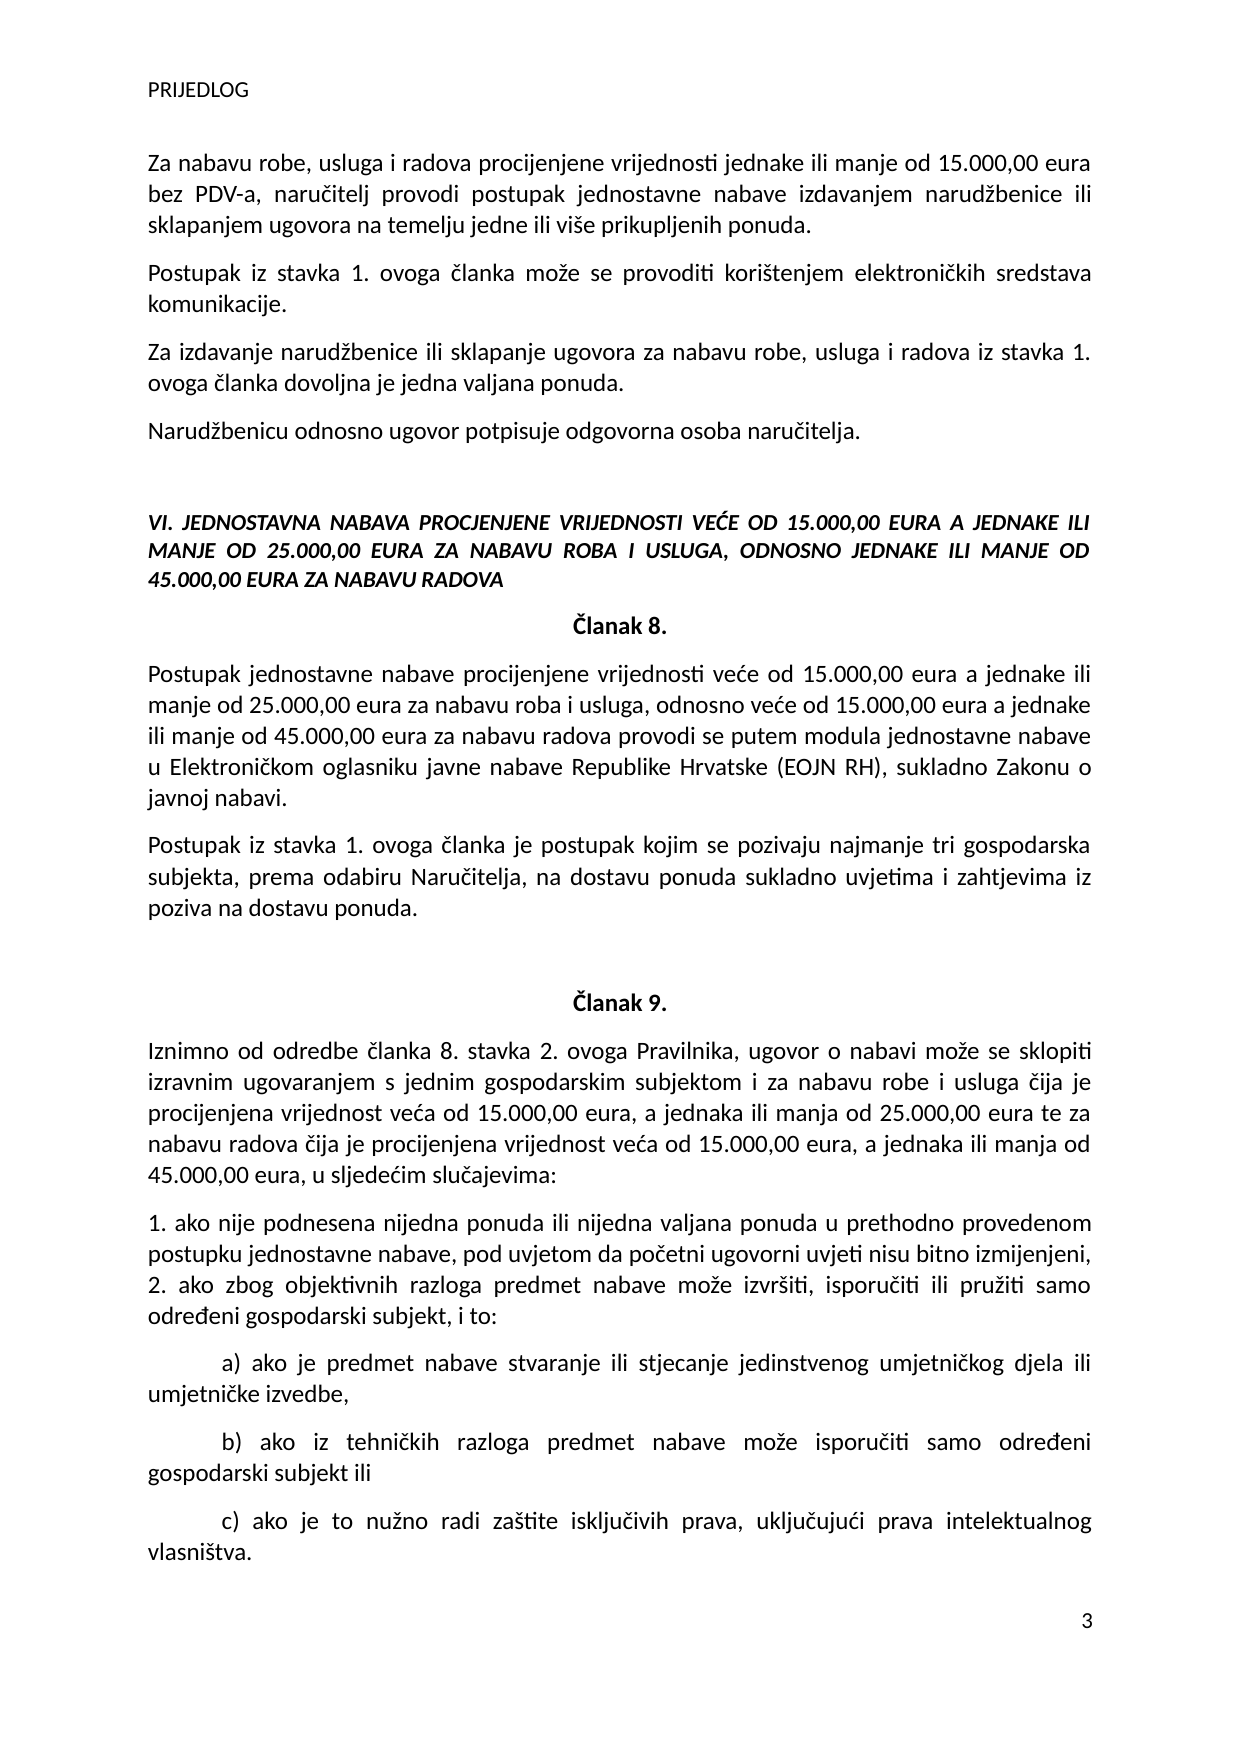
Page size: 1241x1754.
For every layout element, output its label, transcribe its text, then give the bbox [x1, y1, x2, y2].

text Za nabavu robe, usluga i radova procijenjene vrijednosti jednake ili manje od 15.000,00 eura bez PDV-a, naručitelj provodi postupak jednostavne nabave izdavanjem narudžbenice ili sklapanjem ugovora na temelju jedne ili više prikupljenih ponuda. [148, 148, 1093, 240]
text Iznimno od odredbe članka 8. stavka 2. ovoga Pravilnika, ugovor o nabavi može se sklopiti izravnim ugovaranjem s jednim gospodarskim subjektom i za nabavu robe i usluga čija je procijenjena vrijednost veća od 15.000,00 eura, a jednaka ili manja od 25.000,00 eura te za nabavu radova čija je procijenjena vrijednost veća od 15.000,00 eura, a jednaka ili manja od 45.000,00 eura, u sljedećim slučajevima: [148, 1035, 1093, 1189]
text Članak 8. [148, 610, 1093, 641]
text VI. JEDNOSTAVNA NABAVA PROCJENJENE VRIJEDNOSTI VEĆE OD 15.000,00 EURA A JEDNAKE ILI MANJE OD 25.000,00 EURA ZA NABAVU ROBA I USLUGA, ODNOSNO JEDNAKE ILI MANJE OD 45.000,00 EURA ZA NABAVU RADOVA [148, 508, 1093, 593]
text a) ako je predmet nabave stvaranje ili stjecanje jedinstvenog umjetničkog djela ili umjetničke izvedbe, [148, 1348, 1093, 1409]
text 1. ako nije podnesena nijedna ponuda ili nijedna valjana ponuda u prethodno provedenom postupku jednostavne nabave, pod uvjetom da početni ugovorni uvjeti nisu bitno izmijenjeni, 2. ako zbog objektivnih razloga predmet nabave može izvršiti, isporučiti ili pružiti samo određeni gospodarski subjekt, i to: [148, 1207, 1093, 1330]
text Narudžbenicu odnosno ugovor potpisuje odgovorna osoba naručitelja. [148, 415, 1093, 445]
text b) ako iz tehničkih razloga predmet nabave može isporučiti samo određeni gospodarski subjekt ili [148, 1426, 1093, 1488]
text Postupak iz stavka 1. ovoga članka može se provoditi korištenjem elektroničkih sredstava komunikacije. [148, 257, 1093, 319]
text Članak 9. [148, 987, 1093, 1018]
text Postupak jednostavne nabave procijenjene vrijednosti veće od 15.000,00 eura a jednake ili manje od 25.000,00 eura za nabavu roba i usluga, odnosno veće od 15.000,00 eura a jednake ili manje od 45.000,00 eura za nabavu radova provodi se putem modula jednostavne nabave u Elektroničkom oglasniku javne nabave Republike Hrvatske (EOJN RH), sukladno Zakonu o javnoj nabavi. [148, 658, 1093, 812]
text Za izdavanje narudžbenice ili sklapanje ugovora za nabavu robe, usluga i radova iz stavka 1. ovoga članka dovoljna je jedna valjana ponuda. [148, 336, 1093, 398]
text c) ako je to nužno radi zaštite isključivih prava, uključujući prava intelektualnog vlasništva. [148, 1505, 1093, 1567]
text Postupak iz stavka 1. ovoga članka je postupak kojim se pozivaju najmanje tri gospodarska subjekta, prema odabiru Naručitelja, na dostavu ponuda sukladno uvjetima i zahtjevima iz poziva na dostavu ponuda. [148, 830, 1093, 922]
